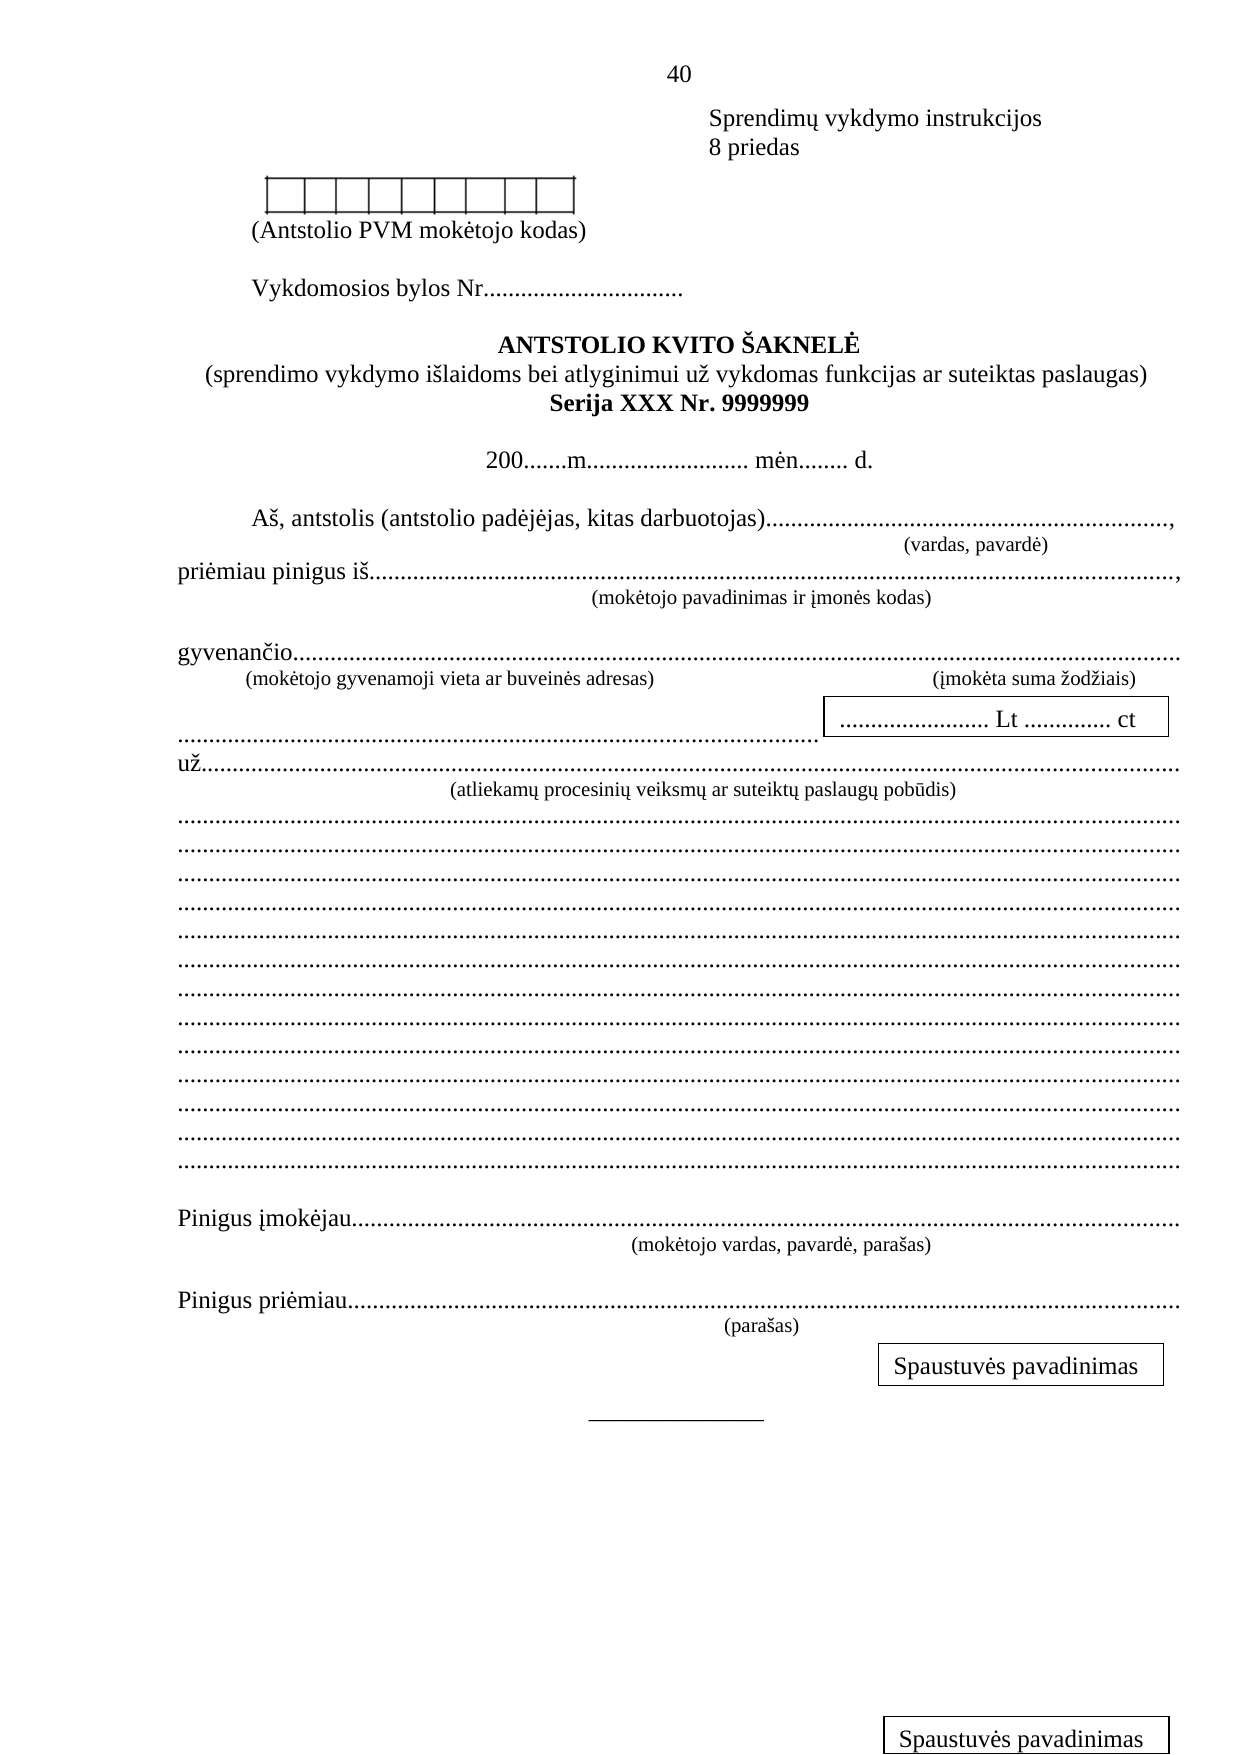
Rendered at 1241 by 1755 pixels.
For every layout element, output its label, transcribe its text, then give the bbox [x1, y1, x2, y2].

text (mokėtojo pavadinimas ir įmonės kodas) [177, 585, 1181, 609]
text (parašas) [177, 1313, 1181, 1337]
text Pinigus priėmiau [177, 1285, 1181, 1313]
text priėmiau pinigus iš , [177, 556, 1181, 585]
text ______________ [177, 1395, 1181, 1424]
text (vardas, pavardė) [177, 532, 1181, 556]
text 200.......m.......................... mėn........ d. [177, 446, 1181, 474]
text Vykdomosios bylos Nr [177, 273, 1181, 302]
text (mokėtojo gyvenamoji vieta ar buveinės adresas) (įmokėta suma žodžiais) [177, 666, 1181, 690]
text (sprendimo vykdymo išlaidoms bei atlyginimui už vykdomas funkcijas ar suteiktas paslaugas) [177, 359, 1181, 388]
text Aš, antstolis (antstolio padėjėjas, kitas darbuotojas) , [177, 503, 1181, 532]
text (atliekamų procesinių veiksmų ar suteiktų paslaugų pobūdis) [177, 777, 1181, 801]
text už. [177, 748, 1181, 777]
text gyvenančio [177, 637, 1181, 666]
text Sprendimų vykdymo instrukcijos [709, 103, 1181, 132]
text (Antstolio PVM mokėtojo kodas) [177, 216, 1181, 244]
text 8 priedas [177, 132, 1181, 161]
text Serija XXX Nr. 9999999 [177, 388, 1181, 417]
text (mokėtojo vardas, pavardė, parašas) [177, 1232, 1181, 1256]
text Pinigus įmokėjau [177, 1203, 1181, 1232]
text ANTSTOLIO KVITO ŠAKNELĖ [177, 331, 1181, 359]
